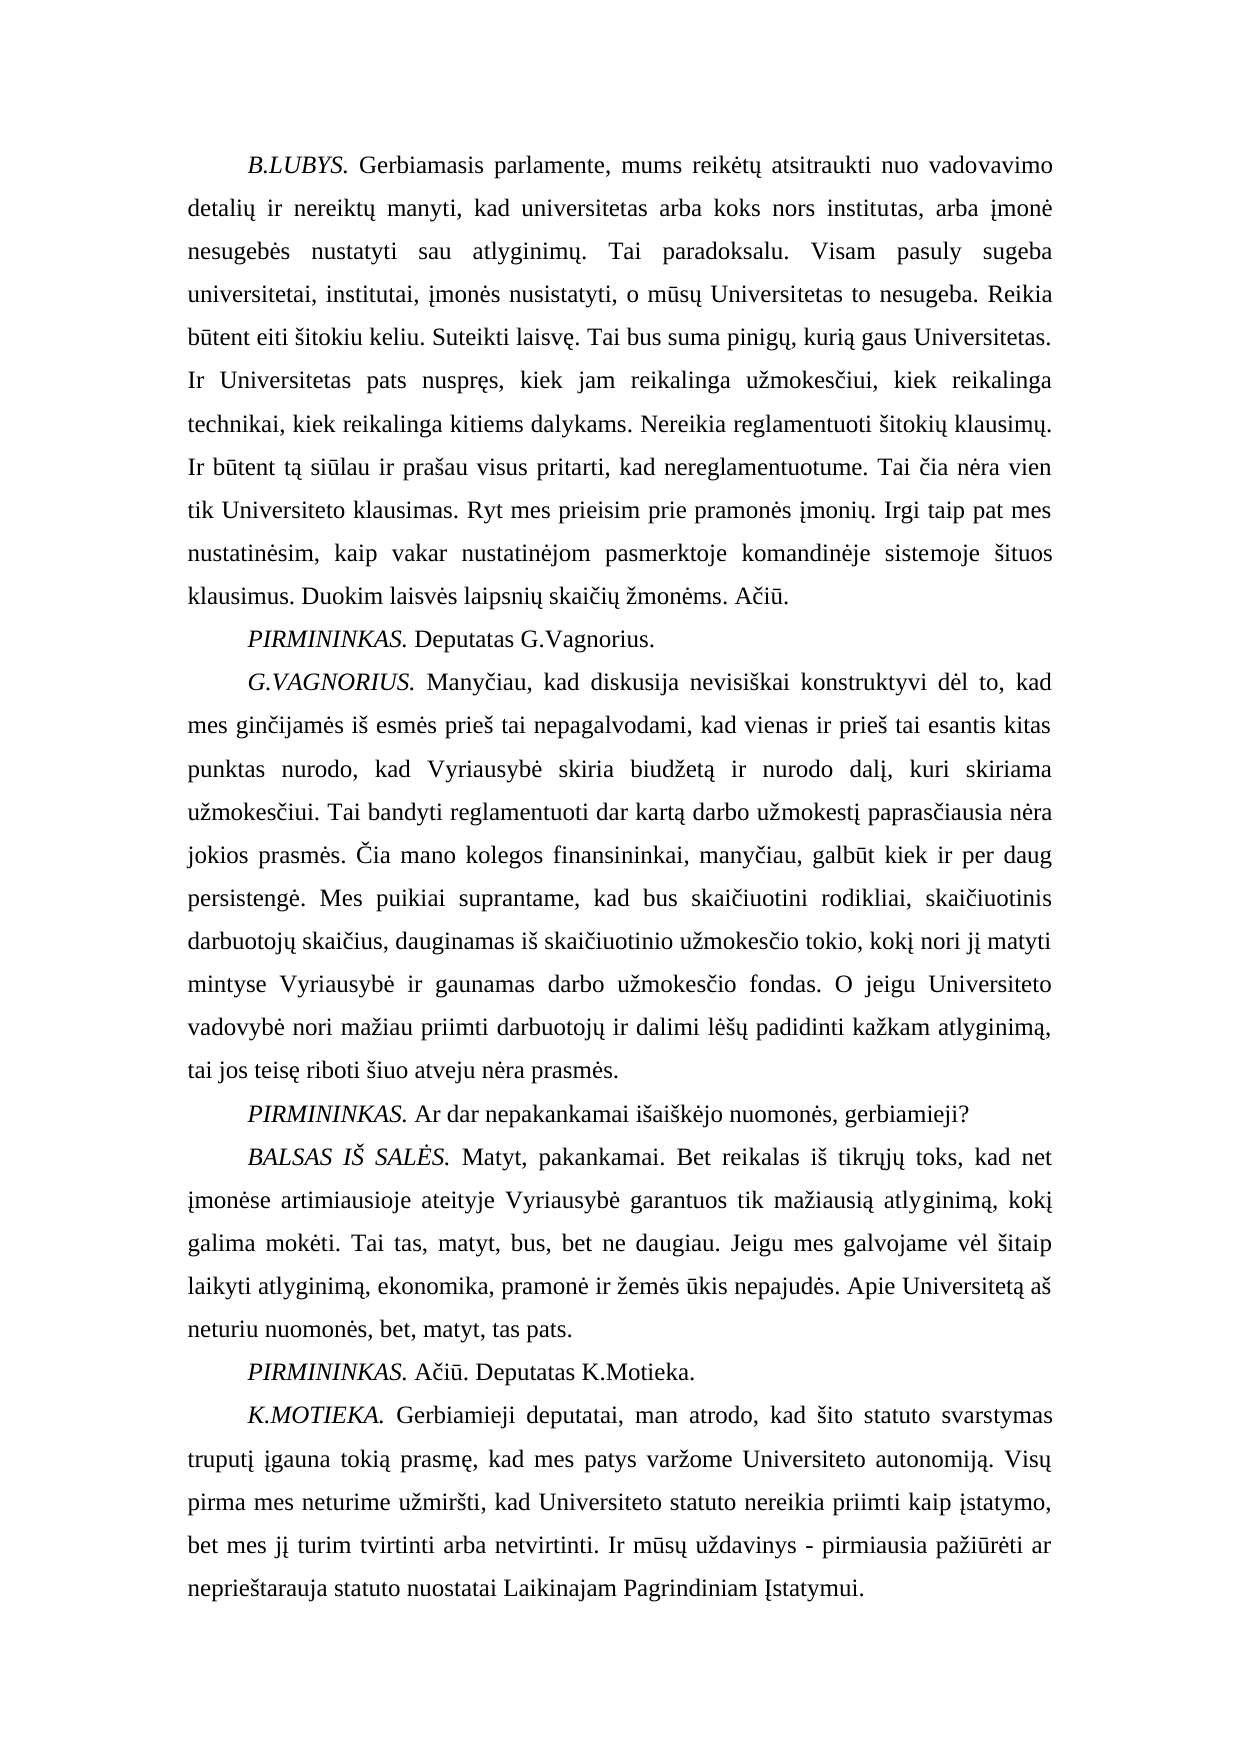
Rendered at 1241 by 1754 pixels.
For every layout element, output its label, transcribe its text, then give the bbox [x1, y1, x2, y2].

text PIRMININKAS. Ačiū. Deputatas K.Motieka. [187, 1357, 1053, 1386]
text BALSAS IŠ SALĖS. Matyt, pakankamai. Bet reikalas iš tikrųjų toks, kad net įmonėse artimiausioje ateityje Vyriausybė garantuos tik mažiausią atly­ginimą, kokį galima mokėti. Tai tas, matyt, bus, bet ne daugiau. Jeigu mes galvojame vėl šitaip laikyti atlyginimą, ekonomika, pramonė ir žemės ūkis nepajudės. Apie Universitetą aš neturiu nuomonės, bet, matyt, tas pats. [187, 1142, 1053, 1343]
text PIRMININKAS. Deputatas G.Vagnorius. [187, 624, 1053, 653]
text K.MOTIEKA. Gerbiamieji deputatai, man atrodo, kad šito statuto svars­tymas truputį įgauna tokią prasmę, kad mes patys varžome Universiteto autonomiją. Visų pirma mes neturime užmiršti, kad Universiteto statuto nereikia priimti kaip įstatymo, bet mes jį turim tvirtinti arba netvirtinti. Ir mūsų uždavinys - pirmiausia pažiūrėti ar neprieštarauja statuto nuostatai Laikinajam Pagrindiniam Įstatymui. [187, 1401, 1053, 1602]
text B.LUBYS. Gerbiamasis parlamente, mums reikėtų atsitraukti nuo vado­vavimo detalių ir nereiktų manyti, kad universitetas arba koks nors institu­tas, arba įmonė nesugebės nustatyti sau atlyginimų. Tai paradoksalu. Visam pasuly sugeba universitetai, institutai, įmonės nusistatyti, o mūsų Universi­tetas to nesugeba. Reikia būtent eiti šitokiu keliu. Suteikti laisvę. Tai bus suma pinigų, kurią gaus Universitetas. Ir Universitetas pats nuspręs, kiek jam reikalinga užmokesčiui, kiek reikalinga technikai, kiek reikalinga ki­tiems dalykams. Nereikia reglamentuoti šitokių klausimų. Ir būtent tą siūlau ir prašau visus pritarti, kad nereglamentuotume. Tai čia nėra vien tik Uni­versiteto klausimas. Ryt mes prieisim prie pramonės įmonių. Irgi taip pat mes nustatinėsim, kaip vakar nustatinėjom pasmerktoje komandinėje siste­moje šituos klausimus. Duokim laisvės laipsnių skaičių žmonėms. Ačiū. [187, 150, 1053, 610]
text G.VAGNORIUS. Manyčiau, kad diskusija nevisiškai konstruktyvi dėl to, kad mes ginčijamės iš esmės prieš tai nepagalvodami, kad vienas ir prieš tai esantis kitas punktas nurodo, kad Vyriausybė skiria biudžetą ir nurodo dalį, kuri skiriama užmokesčiui. Tai bandyti reglamentuoti dar kartą darbo už­mokestį paprasčiausia nėra jokios prasmės. Čia mano kolegos finansininkai, manyčiau, galbūt kiek ir per daug persistengė. Mes puikiai suprantame, kad bus skaičiuotini rodikliai, skaičiuotinis darbuotojų skaičius, dauginamas iš skaičiuotinio užmokesčio tokio, kokį nori jį matyti mintyse Vyriausybė ir gaunamas darbo užmokesčio fondas. O jeigu Universiteto vadovybė nori mažiau priimti darbuotojų ir dalimi lėšų padidinti kažkam atlyginimą, tai jos teisę riboti šiuo atveju nėra prasmės. [187, 667, 1053, 1084]
text PIRMININKAS. Ar dar nepakankamai išaiškėjo nuomonės, gerbiamieji? [187, 1099, 1053, 1127]
